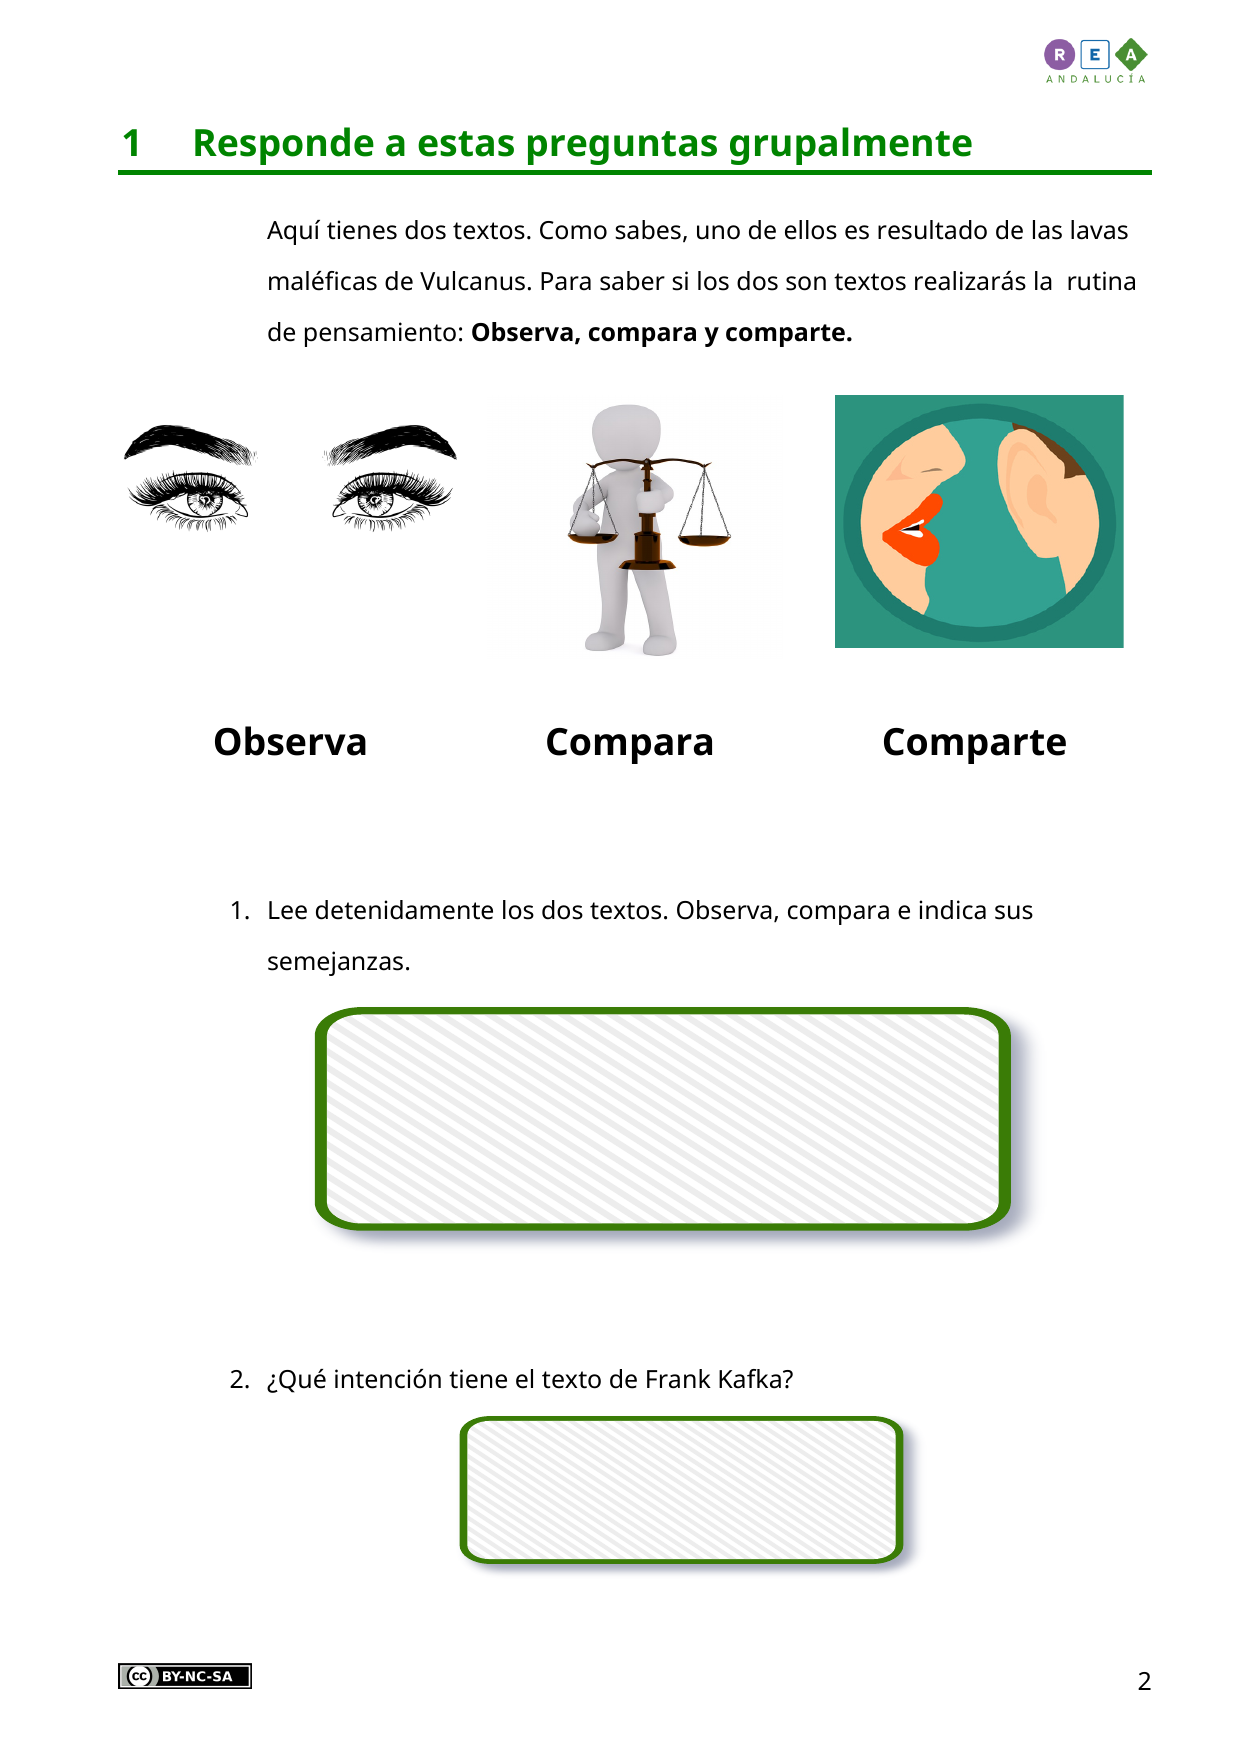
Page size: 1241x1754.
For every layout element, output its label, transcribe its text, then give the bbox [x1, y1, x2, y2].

table_header [463, 395, 807, 715]
table_cell Observa [118, 715, 463, 782]
table_header [118, 395, 463, 715]
table_cell Compara [463, 715, 807, 782]
picture [1039, 33, 1152, 88]
picture [835, 395, 1124, 648]
picture [118, 1663, 536, 1698]
picture [123, 395, 457, 562]
picture [486, 395, 783, 659]
list Lee detenidamente los dos textos. Observa, compara e indica sus semejanzas. [229, 892, 1152, 978]
list ¿Qué intención tiene el texto de Frank Kafka? [229, 1362, 1152, 1396]
table_header [807, 395, 1152, 715]
subtitle Responde a estas preguntas grupalmente [118, 113, 1152, 170]
table_cell Comparte [807, 715, 1152, 782]
list Aquí tienes dos textos. Como sabes, uno de ellos es resultado de las lavas maléficas de Vulcanus. Para saber si los dos son textos realizarás la rutina de pensamiento: Observa, compara y comparte. [229, 212, 1152, 349]
